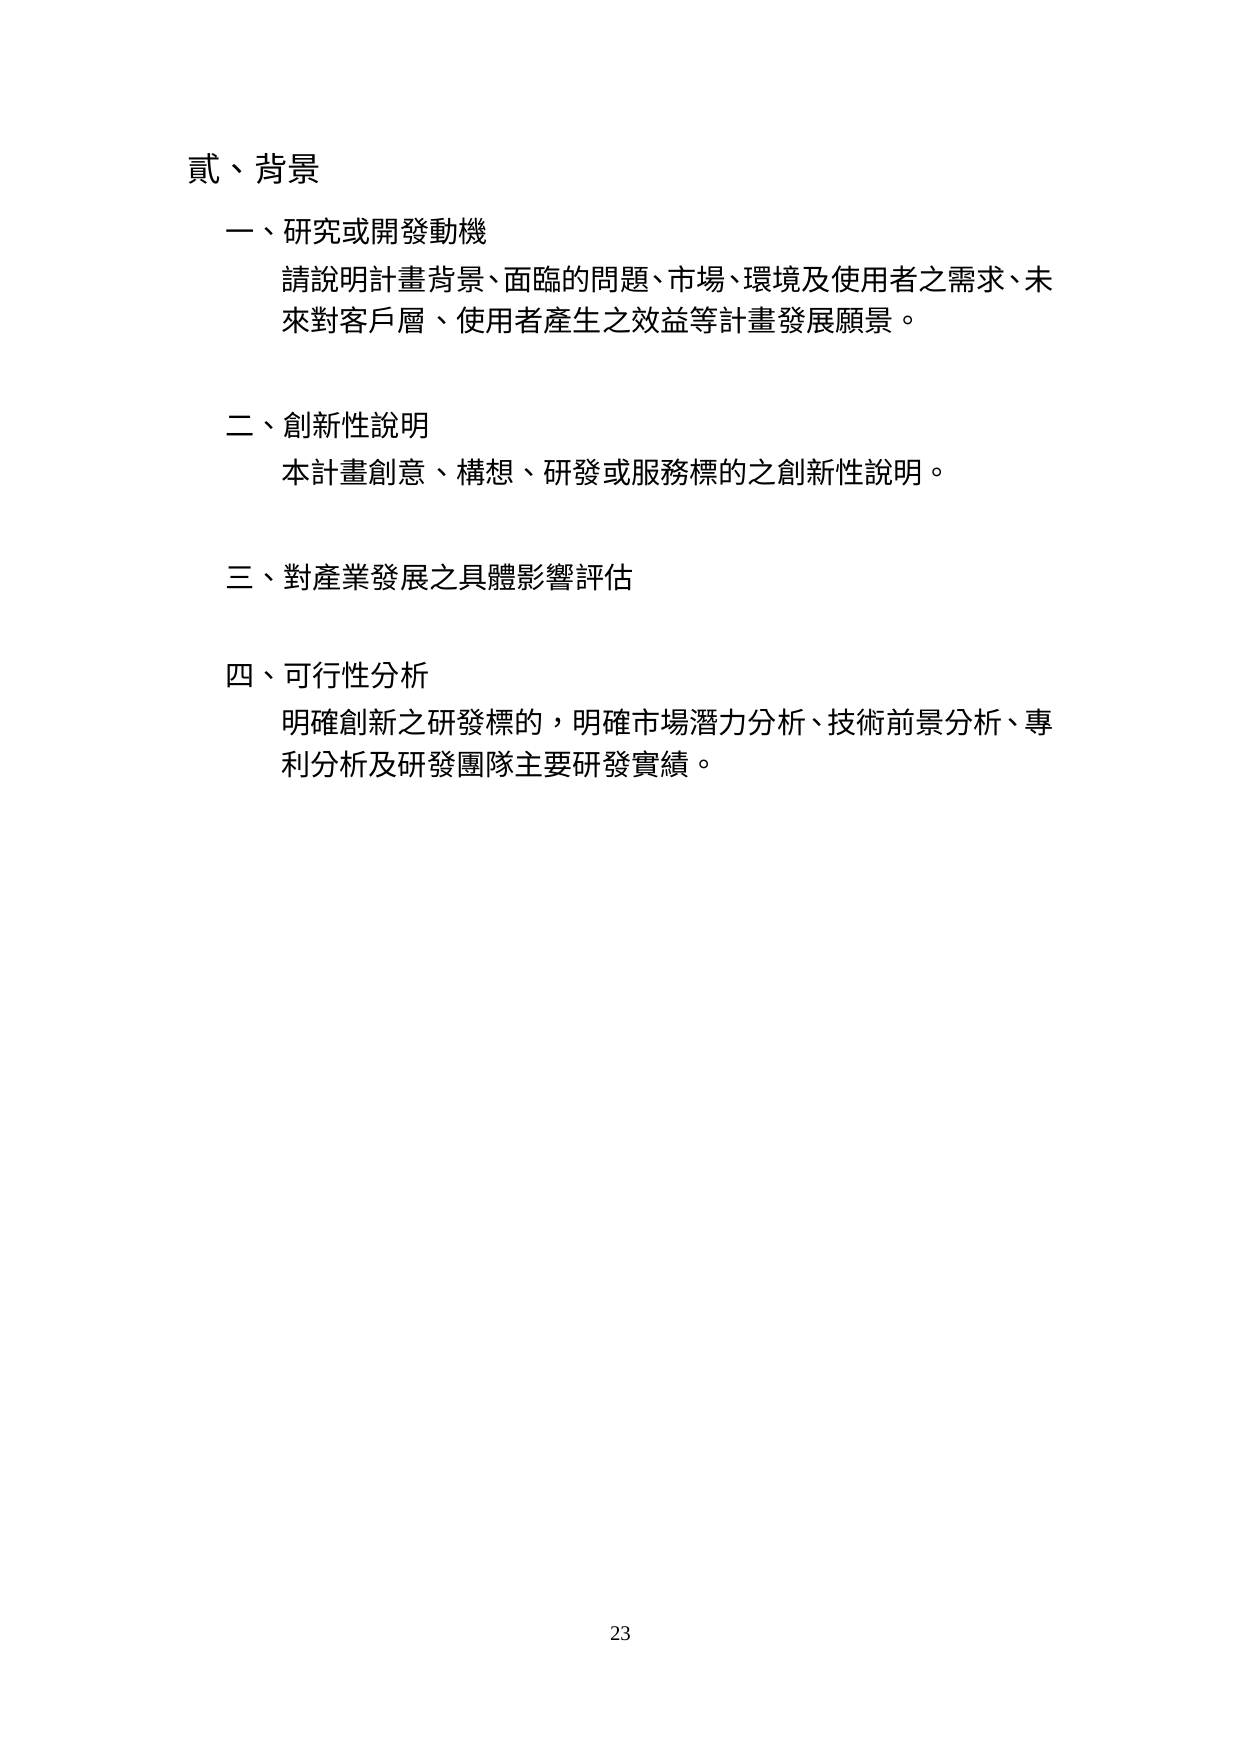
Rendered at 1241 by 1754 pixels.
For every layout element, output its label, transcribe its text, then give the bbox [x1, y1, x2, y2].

text 三、對產業發展之具體影響評估 [225, 555, 1053, 596]
text 本計畫創意、構想、研發或服務標的之創新性說明。 [281, 451, 1053, 492]
text 二、創新性說明 [225, 403, 1053, 444]
text 四、可行性分析 [225, 653, 1053, 694]
text 明確創新之研發標的，明確市場潛力分析、技術前景分析、專利分析及研發團隊主要研發實績。 [281, 701, 1053, 784]
text 請說明計畫背景、面臨的問題、市場、環境及使用者之需求、未來對客戶層、使用者產生之效益等計畫發展願景。 [281, 257, 1053, 340]
text 貳、背景 [187, 148, 1053, 190]
text 一、研究或開發動機 [225, 209, 1053, 251]
